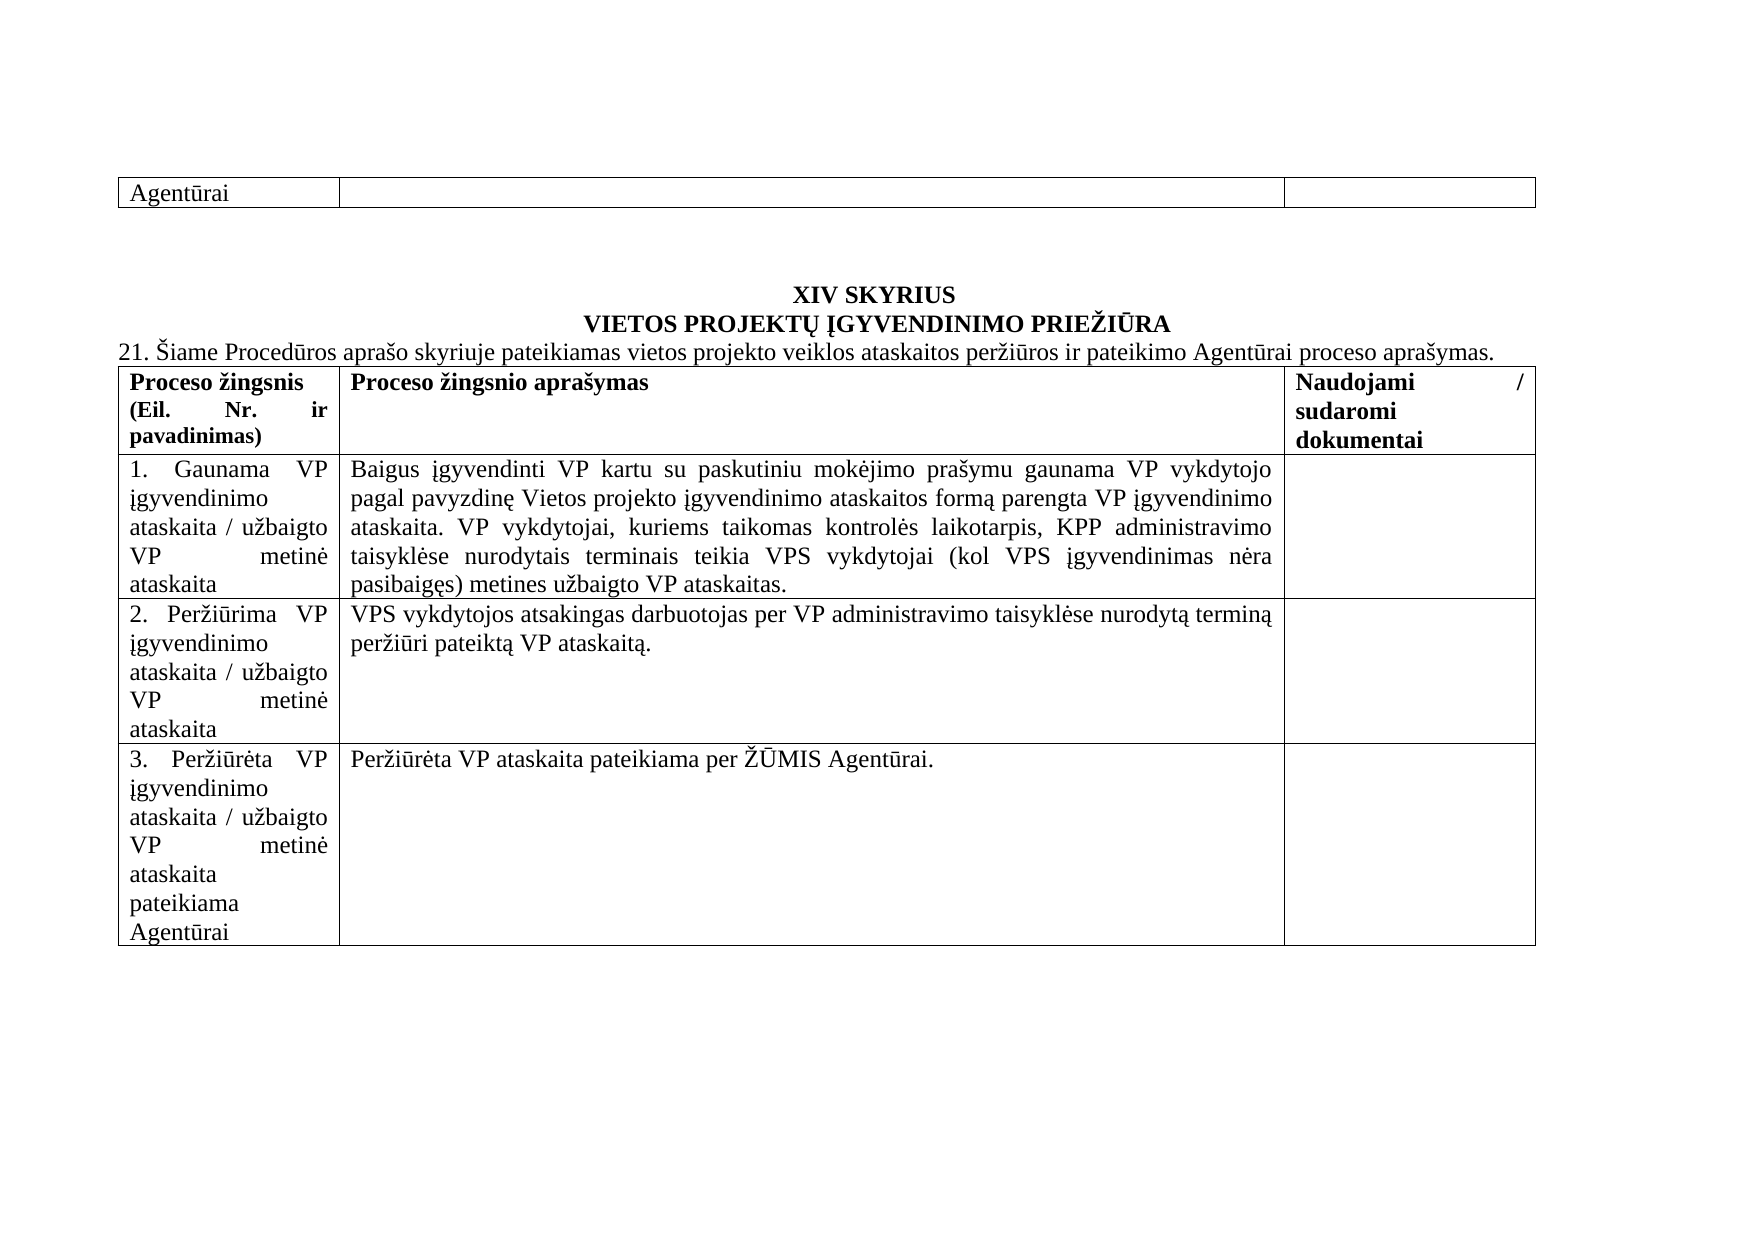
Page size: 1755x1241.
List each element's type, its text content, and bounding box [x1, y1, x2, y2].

text XIV SKYRIUS [118, 280, 1636, 309]
table_cell [1285, 599, 1535, 743]
table_cell Baigus įgyvendinti VP kartu su paskutiniu mokėjimo prašymu gaunama VP vykdytojo pagal pavyzdinę Vietos projekto įgyvendinimo ataskaitos formą parengta VP įgyvendinimo ataskaita. VP vykdytojai, kuriems taikomas kontrolės laikotarpis, KPP administravimo taisyklėse nurodytais terminais teikia VPS vykdytojai (kol VPS įgyvendinimas nėra pasibaigęs) metines užbaigto VP ataskaitas. [340, 455, 1284, 598]
table_cell [1285, 744, 1535, 945]
table_header Proceso žingsnis (Eil. Nr. ir pavadinimas) [119, 367, 339, 453]
table_cell [1285, 455, 1535, 598]
table_cell [340, 178, 1284, 207]
text VIETOS PROJEKTŲ įgyvendinimo priežiūra [118, 309, 1636, 337]
table_cell 1. Gaunama VP įgyvendinimo ataskaita / užbaigto VP metinė ataskaita [119, 455, 339, 598]
table_cell VPS vykdytojos atsakingas darbuotojas per VP administravimo taisyklėse nurodytą terminą peržiūri pateiktą VP ataskaitą. [340, 599, 1284, 743]
text 21. Šiame Procedūros aprašo skyriuje pateikiamas vietos projekto veiklos ataskaitos peržiūros ir pateikimo Agentūrai proceso aprašymas. [118, 337, 1636, 366]
table_cell 2. Peržiūrima VP įgyvendinimo ataskaita / užbaigto VP metinė ataskaita [119, 599, 339, 743]
table_header Proceso žingsnio aprašymas [340, 367, 1284, 453]
table_header Naudojami / sudaromi dokumentai [1285, 367, 1535, 453]
table_cell Agentūrai [119, 178, 339, 207]
table_cell Peržiūrėta VP ataskaita pateikiama per ŽŪMIS Agentūrai. [340, 744, 1284, 945]
table_cell 3. Peržiūrėta VP įgyvendinimo ataskaita / užbaigto VP metinė ataskaita pateikiama Agentūrai [119, 744, 339, 945]
table_cell [1285, 178, 1535, 207]
